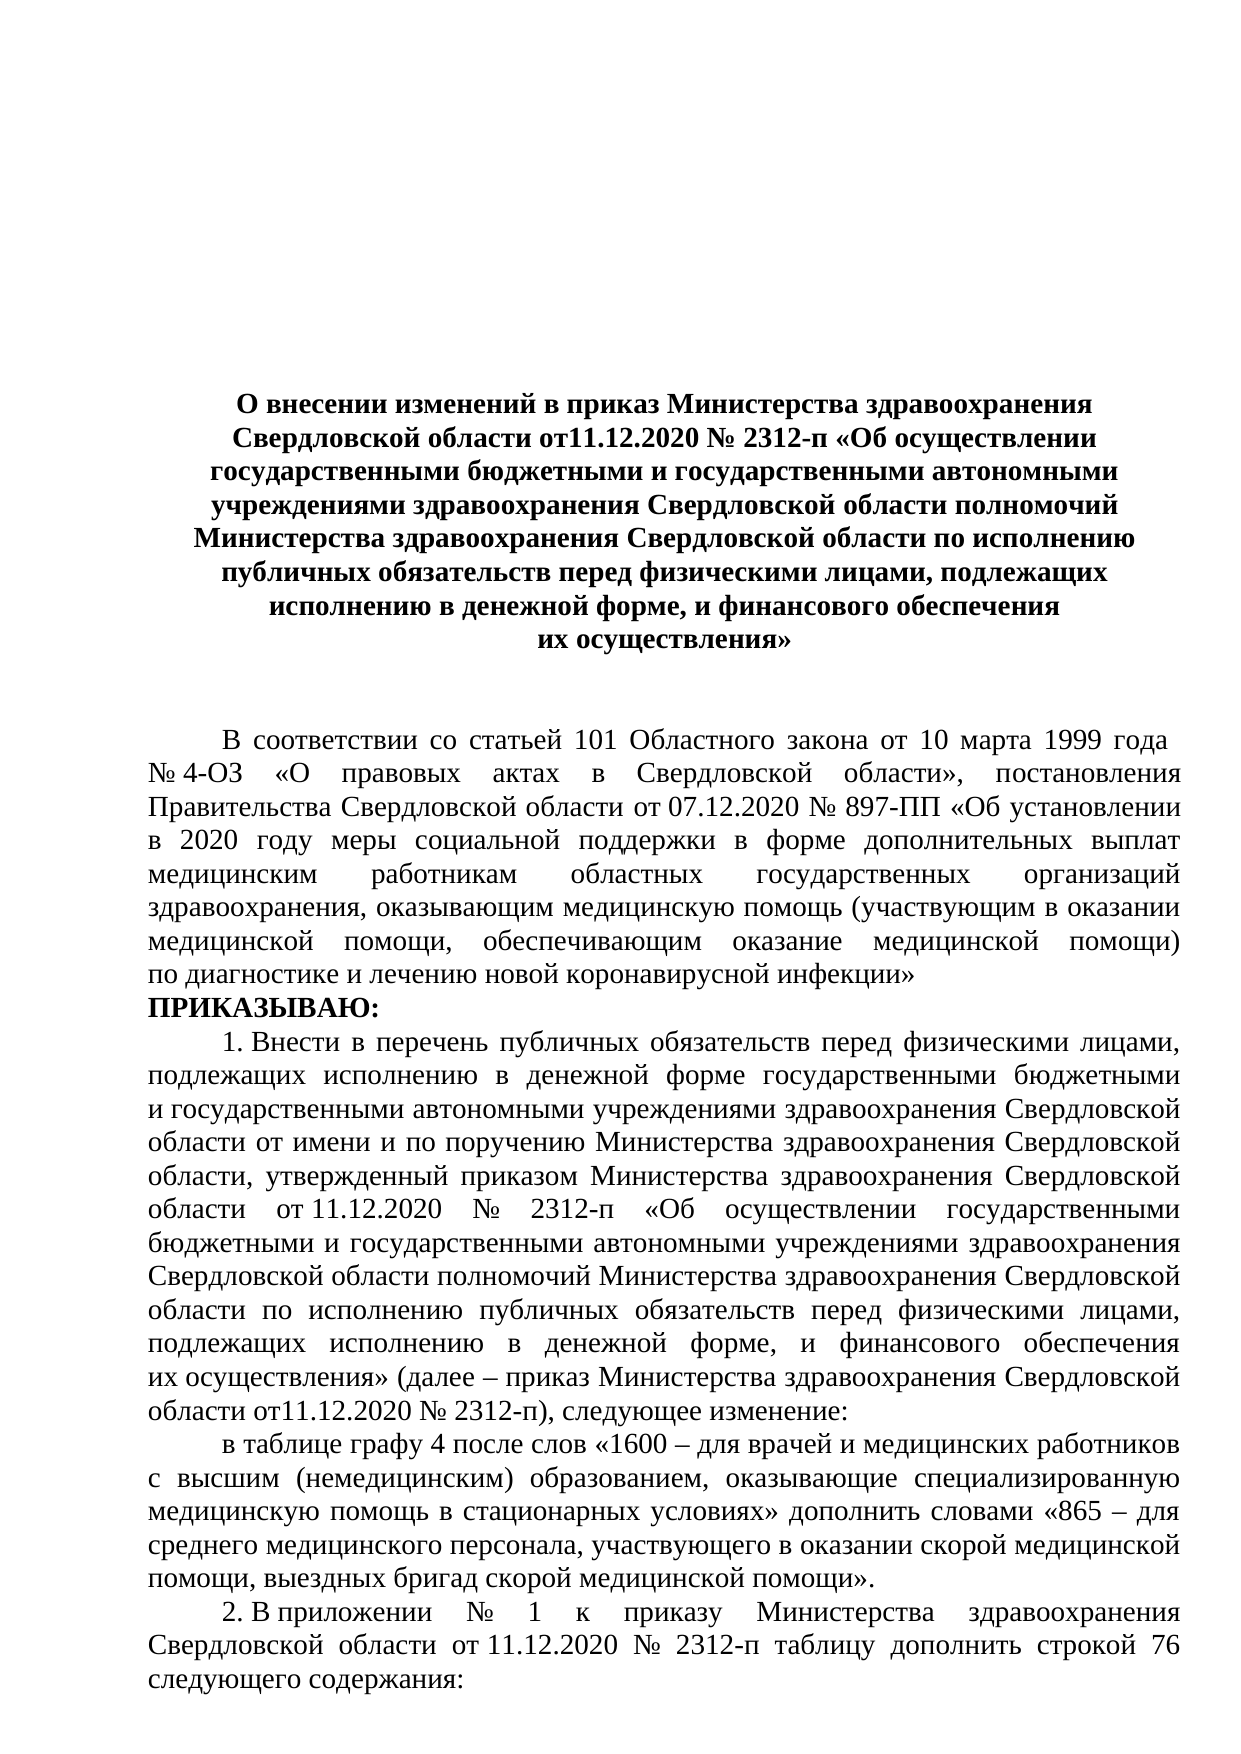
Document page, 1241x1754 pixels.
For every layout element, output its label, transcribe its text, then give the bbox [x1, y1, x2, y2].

text в таблице графу 4 после слов «1600 – для врачей и медицинских работников с высшим (немедицинским) образованием, оказывающие специализированную медицинскую помощь в стационарных условиях» дополнить словами «865 – для среднего медицинского персонала, участвующего в оказании скорой медицинской помощи, выездных бригад скорой медицинской помощи». [148, 1426, 1181, 1594]
text В соответствии со статьей 101 Областного закона от 10 марта 1999 года № 4-ОЗ «О правовых актах в Свердловской области», постановления Правительства Свердловской области от 07.12.2020 № 897-ПП «Об установлении в 2020 году меры социальной поддержки в форме дополнительных выплат медицинским работникам областных государственных организаций здравоохранения, оказывающим медицинскую помощь (участвующим в оказании медицинской помощи, обеспечивающим оказание медицинской помощи) по диагностике и лечению новой коронавирусной инфекции» [148, 722, 1181, 990]
text 1. Внести в перечень публичных обязательств перед физическими лицами, подлежащих исполнению в денежной форме государственными бюджетными и государственными автономными учреждениями здравоохранения Свердловской области от имени и по поручению Министерства здравоохранения Свердловской области, утвержденный приказом Министерства здравоохранения Свердловской области от 11.12.2020 № 2312-п «Об осуществлении государственными бюджетными и государственными автономными учреждениями здравоохранения Свердловской области полномочий Министерства здравоохранения Свердловской области по исполнению публичных обязательств перед физическими лицами, подлежащих исполнению в денежной форме, и финансового обеспечения их осуществления» (далее – приказ Министерства здравоохранения Свердловской области от11.12.2020 № 2312-п), следующее изменение: [148, 1024, 1181, 1426]
text ПРИКАЗЫВАЮ: [148, 990, 1181, 1024]
text 2. В приложении № 1 к приказу Министерства здравоохранения Свердловской области от 11.12.2020 № 2312-п таблицу дополнить строкой 76 следующего содержания: [148, 1594, 1181, 1694]
text О внесении изменений в приказ Министерства здравоохранения Свердловской области от11.12.2020 № 2312-п «Об осуществлении государственными бюджетными и государственными автономными учреждениями здравоохранения Свердловской области полномочий Министерства здравоохранения Свердловской области по исполнению публичных обязательств перед физическими лицами, подлежащих исполнению в денежной форме, и финансового обеспечения их осуществления» [148, 386, 1181, 655]
